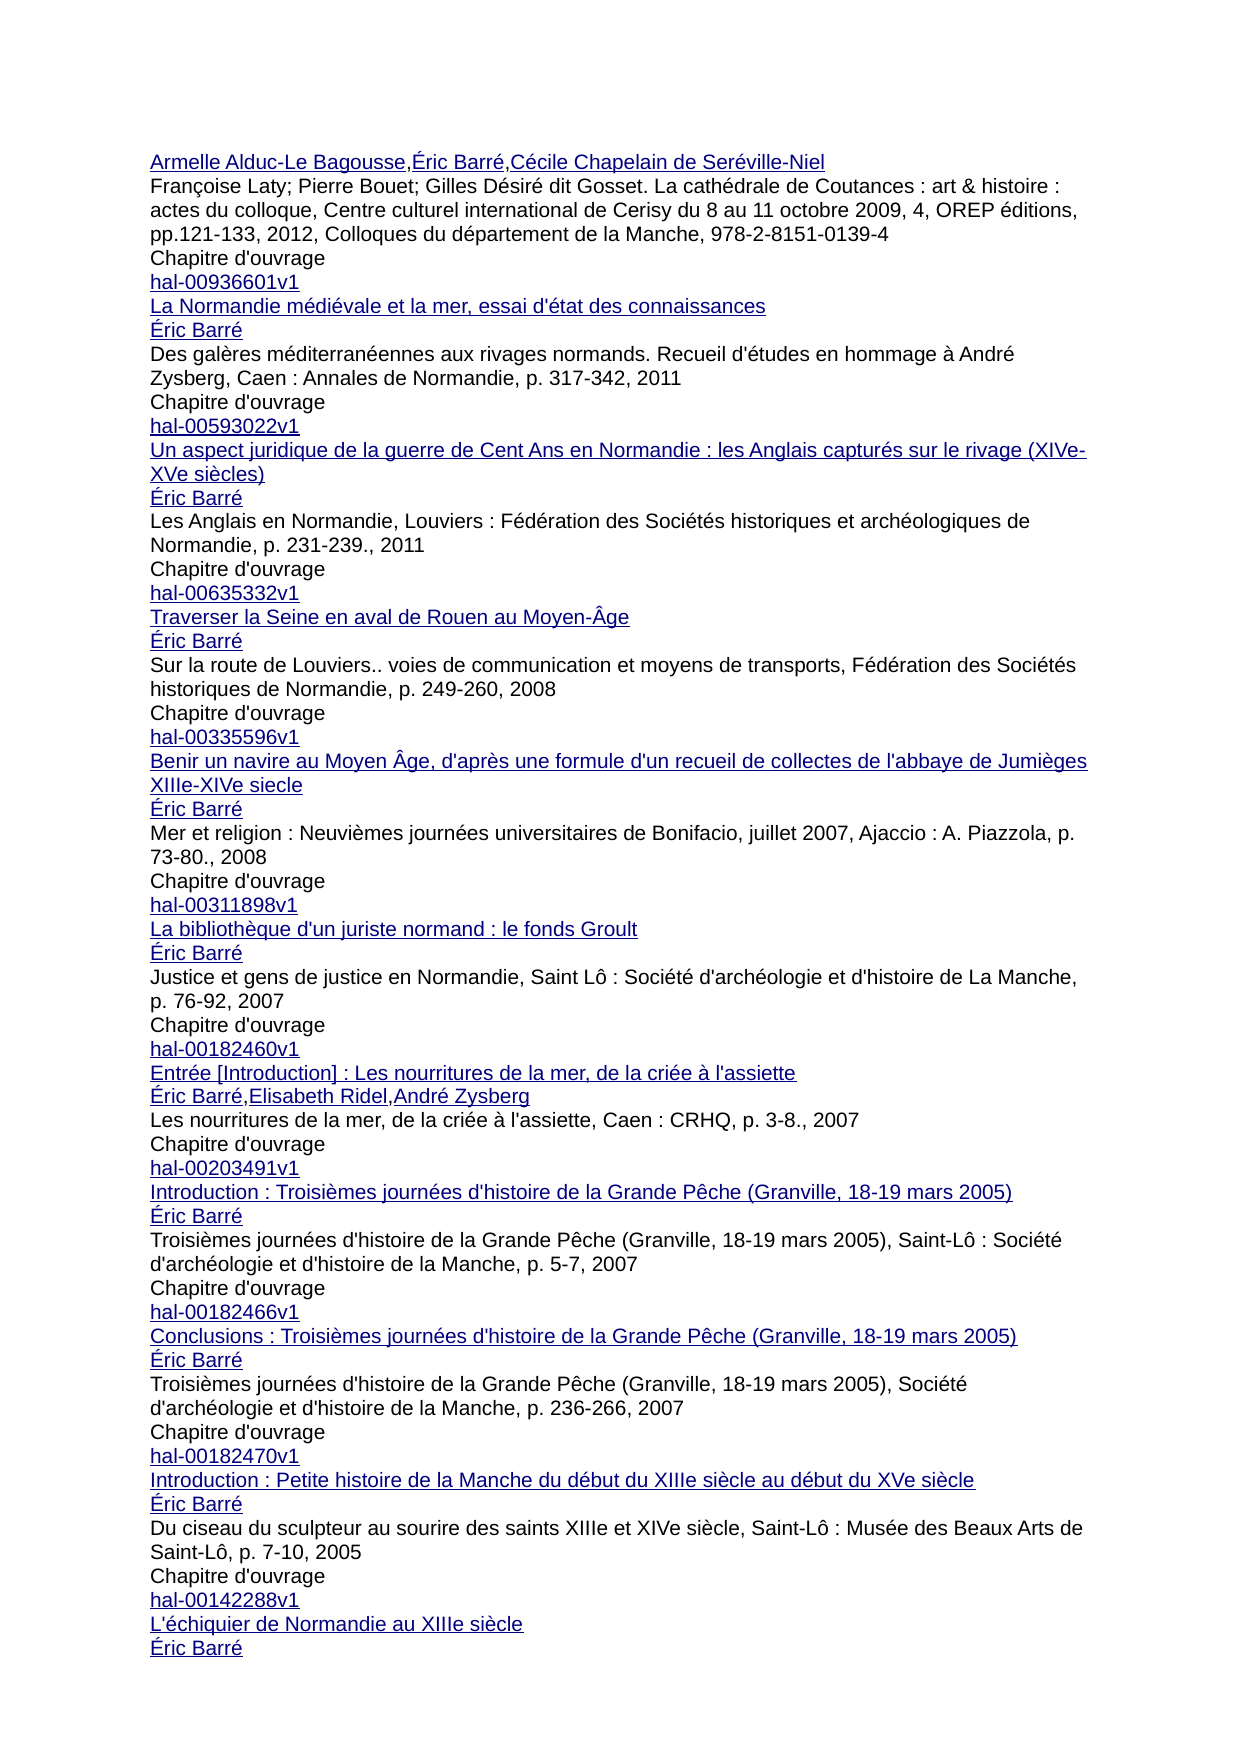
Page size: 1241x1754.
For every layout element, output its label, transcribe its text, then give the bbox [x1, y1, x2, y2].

table_cell La Normandie médiévale et la mer, essai d'état des connaissances Éric Barré Des galères méditerranéennes aux rivages normands. Recueil d'études en hommage à André Zysberg, Caen : Annales de Normandie, p. 317-342, 2011 Chapitre d'ouvrage hal-00593022v1 [150, 294, 1090, 437]
table_cell Benir un navire au Moyen Âge, d'après une formule d'un recueil de collectes de l'abbaye de Jumièges XIIIe-XIVe siecle Éric Barré Mer et religion : Neuvièmes journées universitaires de Bonifacio, juillet 2007, Ajaccio : A. Piazzola, p. 73-80., 2008 Chapitre d'ouvrage hal-00311898v1 [150, 749, 1090, 917]
table_cell Armelle Alduc-Le Bagousse,Éric Barré,Cécile Chapelain de Seréville-Niel Françoise Laty; Pierre Bouet; Gilles Désiré dit Gosset. La cathédrale de Coutances : art & histoire : actes du colloque, Centre culturel international de Cerisy du 8 au 11 octobre 2009, 4, OREP éditions, pp.121-133, 2012, Colloques du département de la Manche, 978-2-8151-0139-4 Chapitre d'ouvrage hal-00936601v1 [150, 150, 1090, 294]
table_cell Conclusions : Troisièmes journées d'histoire de la Grande Pêche (Granville, 18-19 mars 2005) Éric Barré Troisièmes journées d'histoire de la Grande Pêche (Granville, 18-19 mars 2005), Société d'archéologie et d'histoire de la Manche, p. 236-266, 2007 Chapitre d'ouvrage hal-00182470v1 [150, 1324, 1090, 1468]
table_cell Traverser la Seine en aval de Rouen au Moyen-Âge Éric Barré Sur la route de Louviers.. voies de communication et moyens de transports, Fédération des Sociétés historiques de Normandie, p. 249-260, 2008 Chapitre d'ouvrage hal-00335596v1 [150, 605, 1090, 749]
table_cell L'échiquier de Normandie au XIIIe siècle Éric Barré [150, 1611, 1090, 1659]
table_cell Introduction : Troisièmes journées d'histoire de la Grande Pêche (Granville, 18-19 mars 2005) Éric Barré Troisièmes journées d'histoire de la Grande Pêche (Granville, 18-19 mars 2005), Saint-Lô : Société d'archéologie et d'histoire de la Manche, p. 5-7, 2007 Chapitre d'ouvrage hal-00182466v1 [150, 1180, 1090, 1324]
table_cell Un aspect juridique de la guerre de Cent Ans en Normandie : les Anglais capturés sur le rivage (XIVe-XVe siècles) Éric Barré Les Anglais en Normandie, Louviers : Fédération des Sociétés historiques et archéologiques de Normandie, p. 231-239., 2011 Chapitre d'ouvrage hal-00635332v1 [150, 438, 1090, 605]
table_cell La bibliothèque d'un juriste normand : le fonds Groult Éric Barré Justice et gens de justice en Normandie, Saint Lô : Société d'archéologie et d'histoire de La Manche, p. 76-92, 2007 Chapitre d'ouvrage hal-00182460v1 [150, 917, 1090, 1060]
table_cell Entrée [Introduction] : Les nourritures de la mer, de la criée à l'assiette Éric Barré,Elisabeth Ridel,André Zysberg Les nourritures de la mer, de la criée à l'assiette, Caen : CRHQ, p. 3-8., 2007 Chapitre d'ouvrage hal-00203491v1 [150, 1060, 1090, 1180]
table_cell Introduction : Petite histoire de la Manche du début du XIIIe siècle au début du XVe siècle Éric Barré Du ciseau du sculpteur au sourire des saints XIIIe et XIVe siècle, Saint-Lô : Musée des Beaux Arts de Saint-Lô, p. 7-10, 2005 Chapitre d'ouvrage hal-00142288v1 [150, 1468, 1090, 1611]
